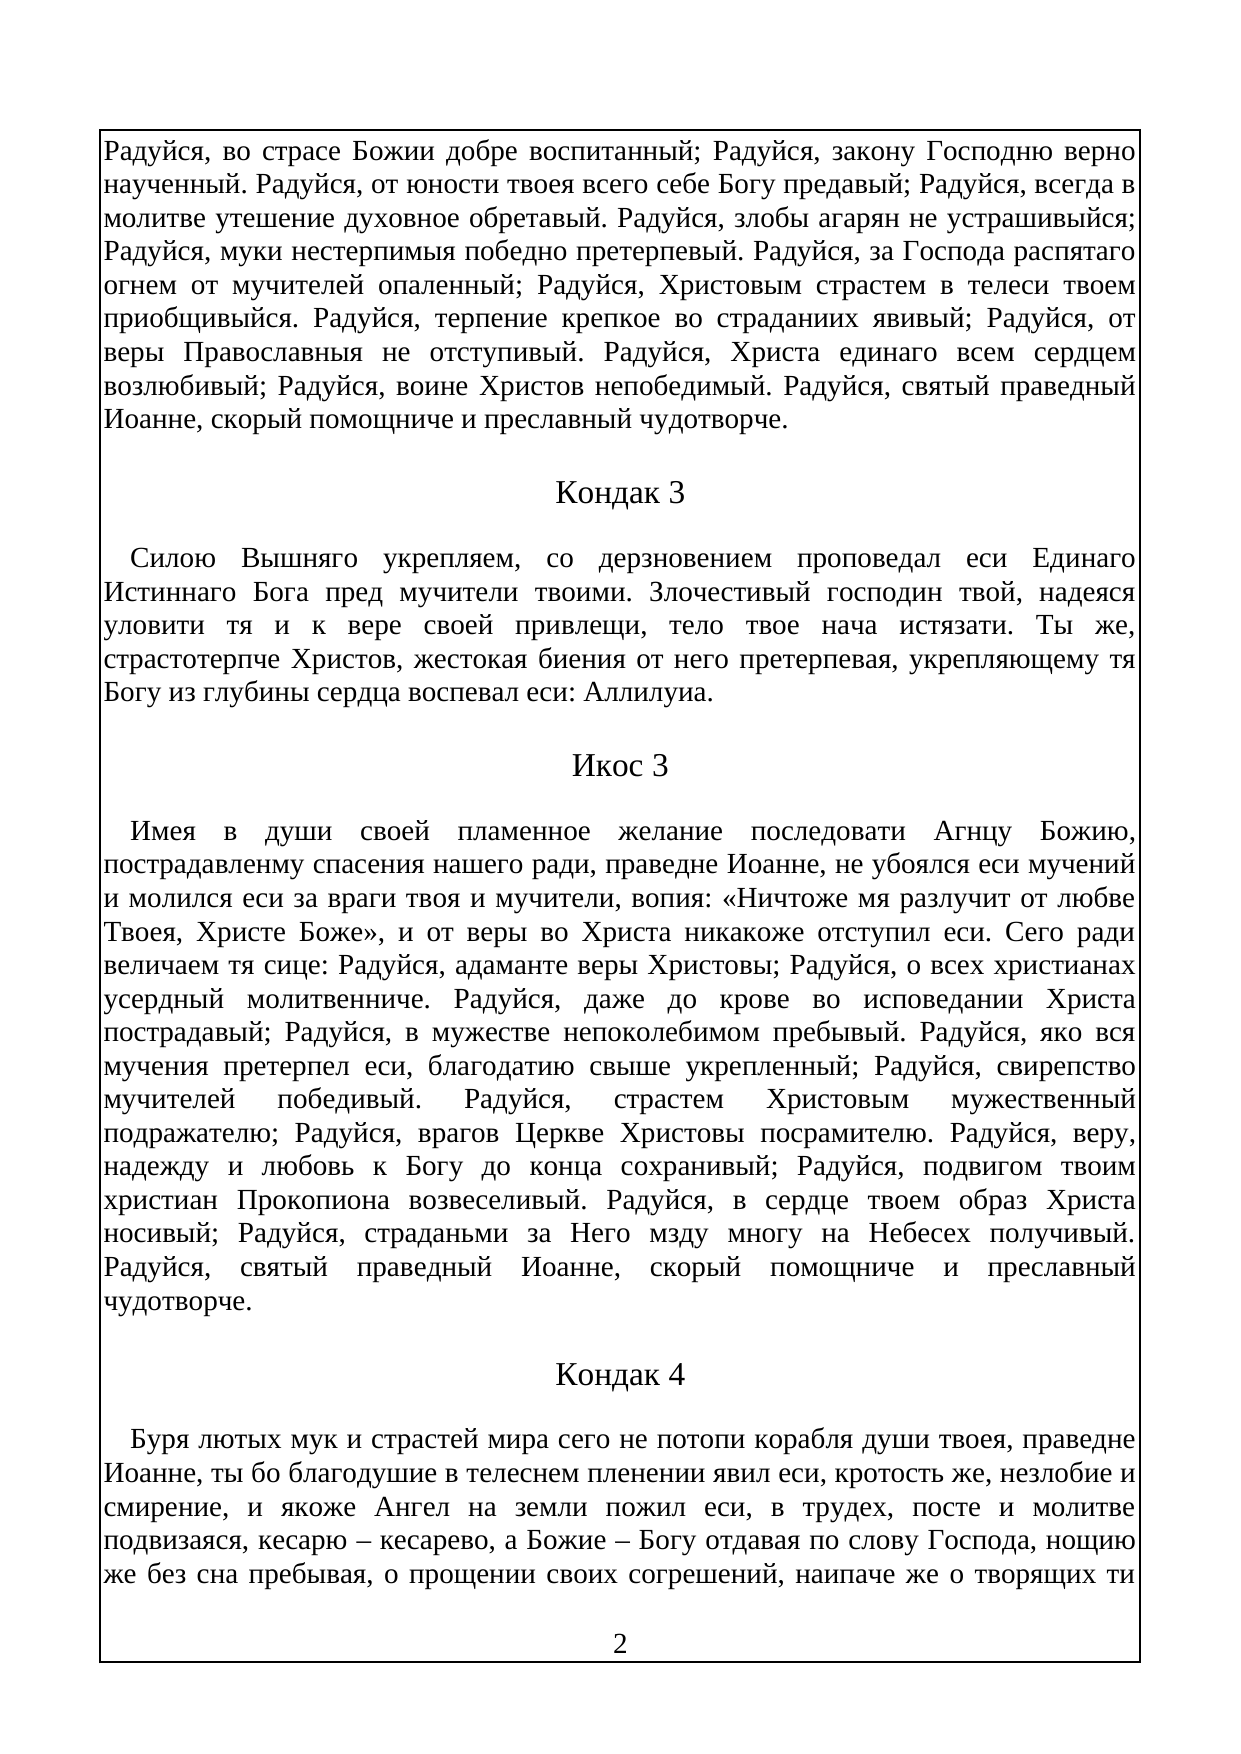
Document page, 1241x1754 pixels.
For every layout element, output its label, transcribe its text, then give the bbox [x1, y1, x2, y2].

text Силою Вышняго укрепляем, со дерзновением проповедал еси Единаго Истиннаго Бога пред мучители твоими. Злочестивый господин твой, надеяся уловити тя и к вере своей привлещи, тело твое нача истязати. Ты же, страстотерпче Христов, жестокая биения от него претерпевая, укрепляющему тя Богу из глубины сердца воспевал еси: Аллилуиа. [103, 540, 1137, 708]
subtitle Кондак 4 [103, 1354, 1137, 1392]
subtitle Икос 3 [103, 745, 1137, 784]
text Радуйся, во страсе Божии добре воспитанный; Радуйся, закону Господню верно наученный. Радуйся, от юности твоея всего себе Богу предавый; Радуйся, всегда в молитве утешение духовное обретавый. Радуйся, злобы агарян не устрашивыйся; Радуйся, муки нестерпимыя победно претерпевый. Радуйся, за Господа распятаго огнем от мучителей опаленный; Радуйся, Христовым страстем в телеси твоем приобщивыйся. Радуйся, терпение крепкое во страданиих явивый; Радуйся, от веры Православныя не отступивый. Радуйся, Христа единаго всем сердцем возлюбивый; Радуйся, воине Христов непобедимый. Радуйся, святый праведный Иоанне, скорый помощниче и преславный чудотворче. [103, 133, 1137, 435]
text Буря лютых мук и страстей мира сего не потопи корабля души твоея, праведне Иоанне, ты бо благодушие в телеснем пленении явил еси, кротость же, незлобие и смирение, и якоже Ангел на земли пожил еси, в трудех, посте и молитве подвизаяся, кесарю – кесарево, а Божие – Богу отдавая по слову Господа, нощию же без сна пребывая, о прощении своих согрешений, наипаче же о творящих ти [103, 1422, 1137, 1589]
text Имея в души своей пламенное желание последовати Агнцу Божию, пострадавленму спасения нашего ради, праведне Иоанне, не убоялся еси мучений и молился еси за враги твоя и мучители, вопия: «Ничтоже мя разлучит от любве Твоея, Христе Боже», и от веры во Христа никакоже отступил еси. Сего ради величаем тя сице: Радуйся, адаманте веры Христовы; Радуйся, о всех христианах усердный молитвенниче. Радуйся, даже до крове во исповедании Христа пострадавый; Радуйся, в мужестве непоколебимом пребывый. Радуйся, яко вся мучения претерпел еси, благодатию свыше укрепленный; Радуйся, свирепство мучителей победивый. Радуйся, страстем Христовым мужественный подражателю; Радуйся, врагов Церкве Христовы посрамителю. Радуйся, веру, надежду и любовь к Богу до конца сохранивый; Радуйся, подвигом твоим христиан Прокопиона возвеселивый. Радуйся, в сердце твоем образ Христа носивый; Радуйся, страданьми за Него мзду многу на Небесех получивый. Радуйся, святый праведный Иоанне, скорый помощниче и преславный чудотворче. [103, 813, 1137, 1316]
subtitle Кондак 3 [103, 472, 1137, 511]
